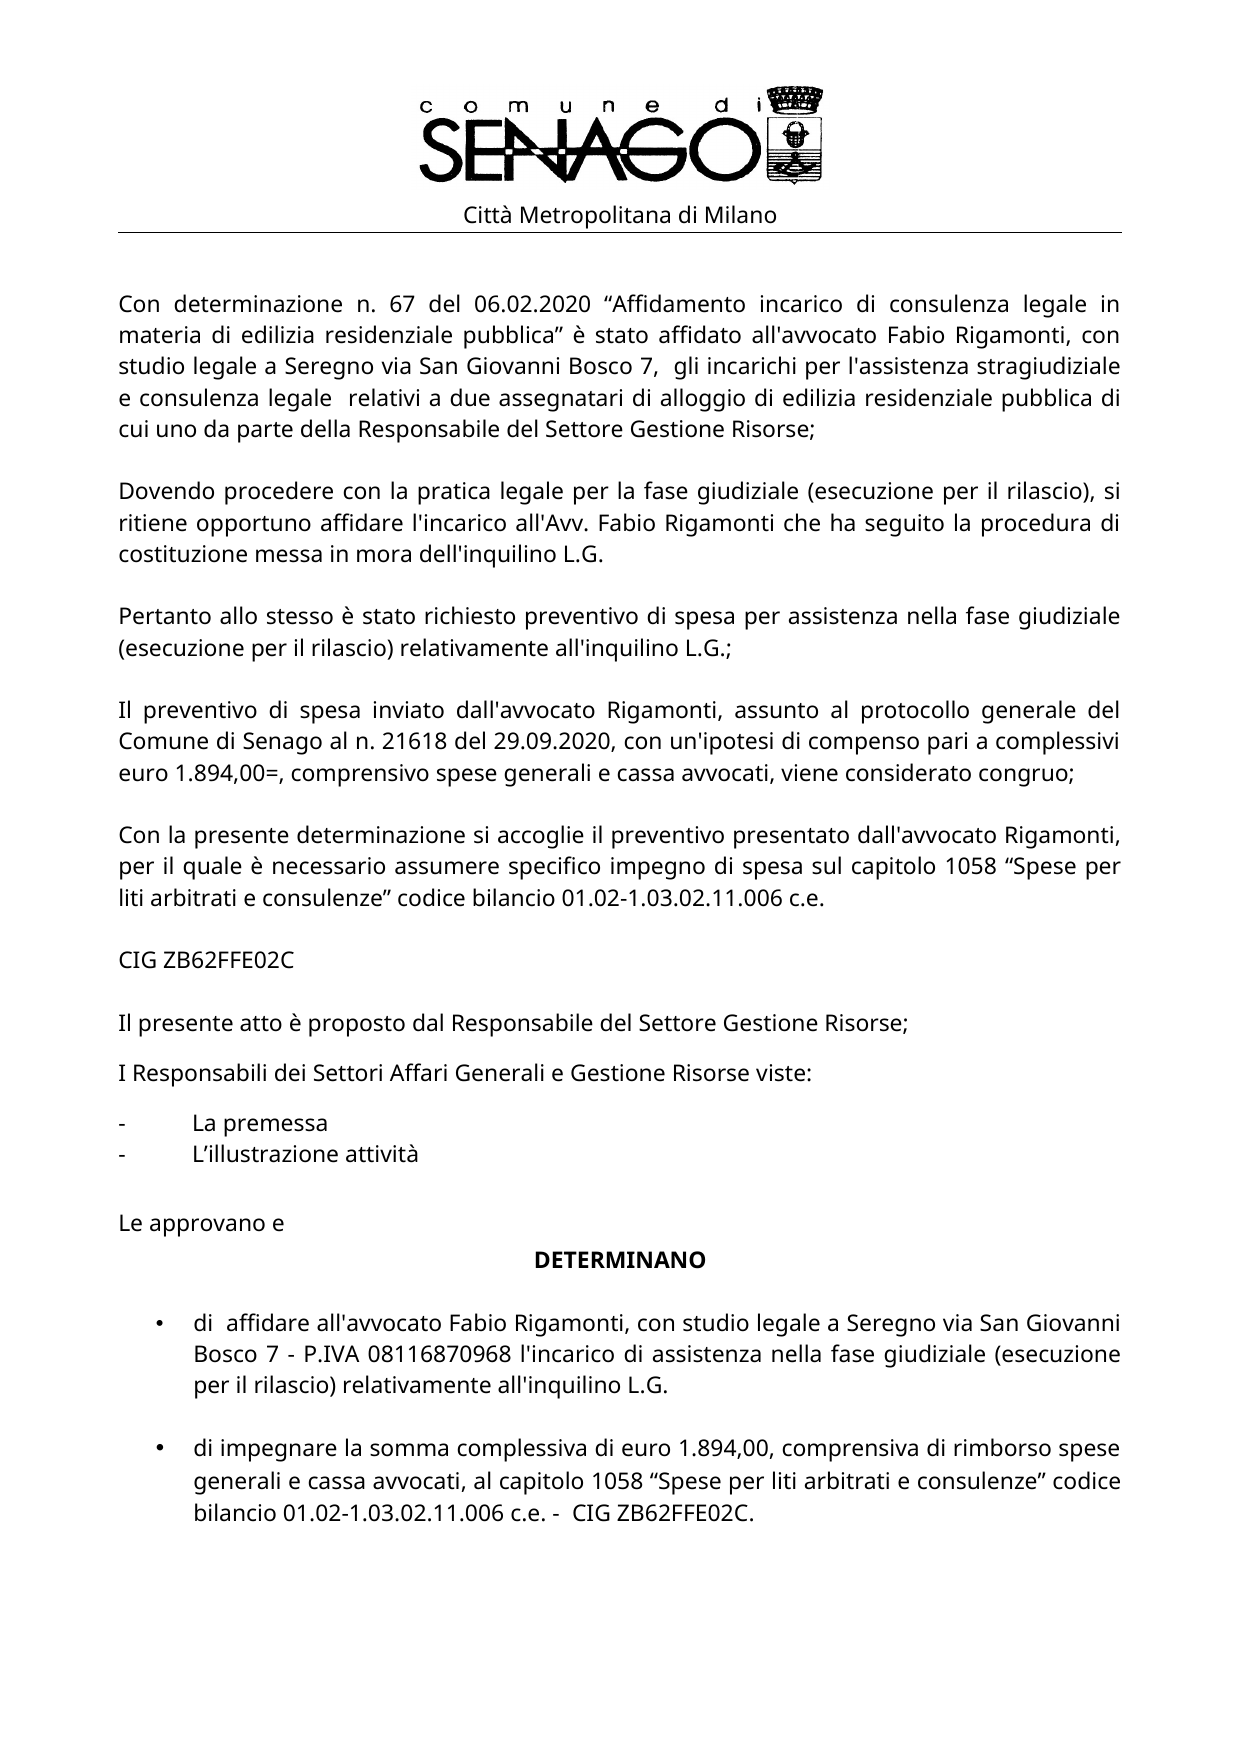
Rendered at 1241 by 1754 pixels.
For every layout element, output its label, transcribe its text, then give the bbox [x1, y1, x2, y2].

text Le approvano e [118, 1206, 1122, 1238]
text DETERMINANO [118, 1244, 1122, 1275]
text - L’illustrazione attività [118, 1138, 1122, 1169]
text I Responsabili dei Settori Affari Generali e Gestione Risorse viste: [118, 1056, 1122, 1088]
picture [411, 84, 830, 190]
text Pertanto allo stesso è stato richiesto preventivo di spesa per assistenza nella fase giudiziale (esecuzione per il rilascio) relativamente all'inquilino L.G.; [118, 600, 1122, 663]
text Con la presente determinazione si accoglie il preventivo presentato dall'avvocato Rigamonti, per il quale è necessario assumere specifico impegno di spesa sul capitolo 1058 “Spese per liti arbitrati e consulenze” codice bilancio 01.02-1.03.02.11.006 c.e. [118, 819, 1122, 913]
text CIG ZB62FFE02C [118, 944, 1122, 975]
list di impegnare la somma complessiva di euro 1.894,00, comprensiva di rimborso spese generali e cassa avvocati, al capitolo 1058 “Spese per liti arbitrati e consulenze” codice bilancio 01.02-1.03.02.11.006 c.e. - CIG ZB62FFE02C. [156, 1431, 1122, 1528]
text Il preventivo di spesa inviato dall'avvocato Rigamonti, assunto al protocollo generale del Comune di Senago al n. 21618 del 29.09.2020, con un'ipotesi di compenso pari a complessivi euro 1.894,00=, comprensivo spese generali e cassa avvocati, viene considerato congruo; [118, 694, 1122, 788]
text - La premessa [118, 1106, 1122, 1138]
text Il presente atto è proposto dal Responsabile del Settore Gestione Risorse; [118, 1006, 1122, 1038]
text Con determinazione n. 67 del 06.02.2020 “Affidamento incarico di consulenza legale in materia di edilizia residenziale pubblica” è stato affidato all'avvocato Fabio Rigamonti, con studio legale a Seregno via San Giovanni Bosco 7, gli incarichi per l'assistenza stragiudiziale e consulenza legale relativi a due assegnatari di alloggio di edilizia residenziale pubblica di cui uno da parte della Responsabile del Settore Gestione Risorse; [118, 288, 1122, 444]
list di affidare all'avvocato Fabio Rigamonti, con studio legale a Seregno via San Giovanni Bosco 7 - P.IVA 08116870968 l'incarico di assistenza nella fase giudiziale (esecuzione per il rilascio) relativamente all'inquilino L.G. [156, 1306, 1122, 1400]
text Dovendo procedere con la pratica legale per la fase giudiziale (esecuzione per il rilascio), si ritiene opportuno affidare l'incarico all'Avv. Fabio Rigamonti che ha seguito la procedura di costituzione messa in mora dell'inquilino L.G. [118, 475, 1122, 569]
